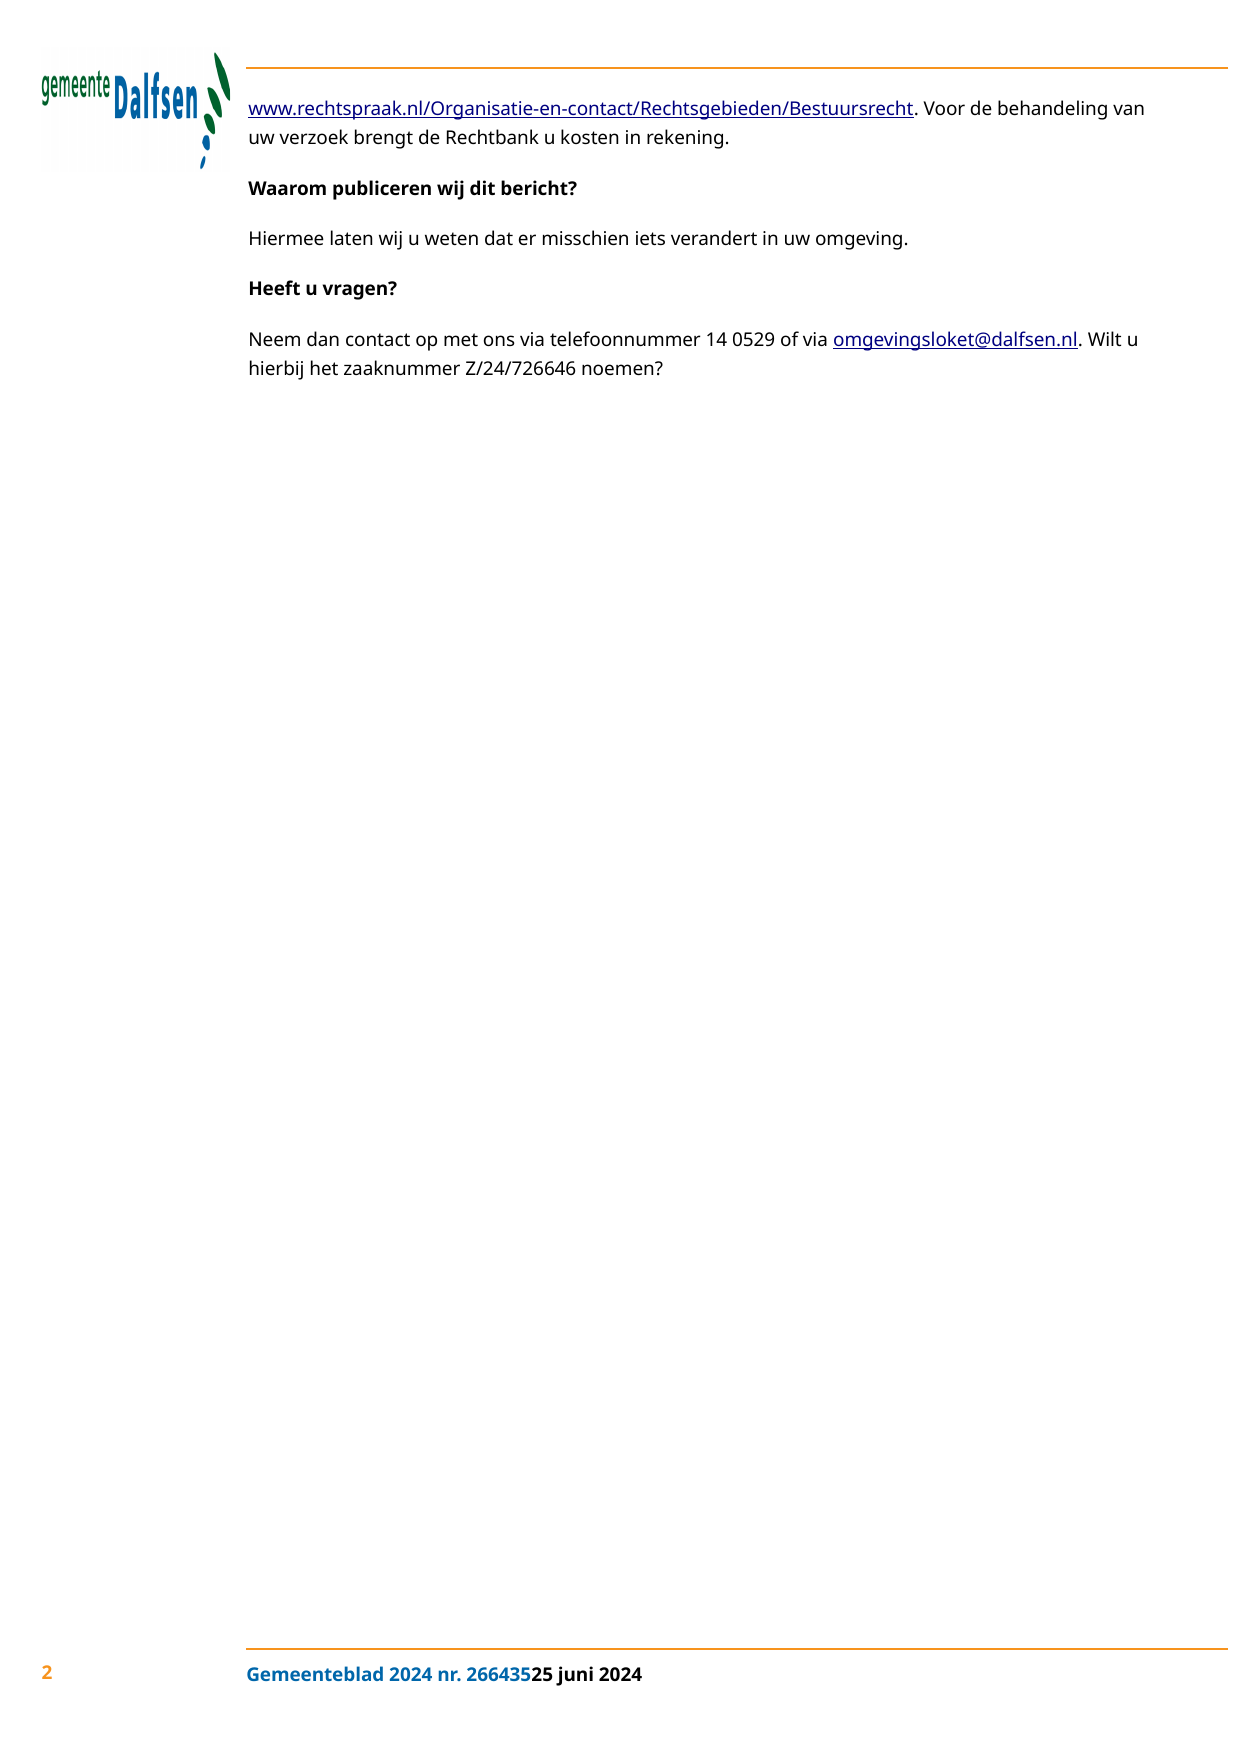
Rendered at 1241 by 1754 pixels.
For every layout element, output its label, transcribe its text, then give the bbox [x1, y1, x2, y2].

text www.rechtspraak.nl/Organisatie-en-contact/Rechtsgebieden/Bestuursrecht. Voor de behandeling van uw verzoek brengt de Rechtbank u kosten in rekening. [248, 95, 1152, 150]
text Heeft u vragen? [248, 276, 1152, 301]
text Neem dan contact op met ons via telefoonnummer 14 0529 of via omgevingsloket@dalfsen.nl. Wilt u hierbij het zaaknummer Z/24/726646 noemen? [248, 326, 1152, 381]
text Waarom publiceren wij dit bericht? [248, 175, 1152, 201]
text Hiermee laten wij u weten dat er misschien iets verandert in uw omgeving. [248, 225, 1152, 251]
picture [41, 47, 231, 172]
